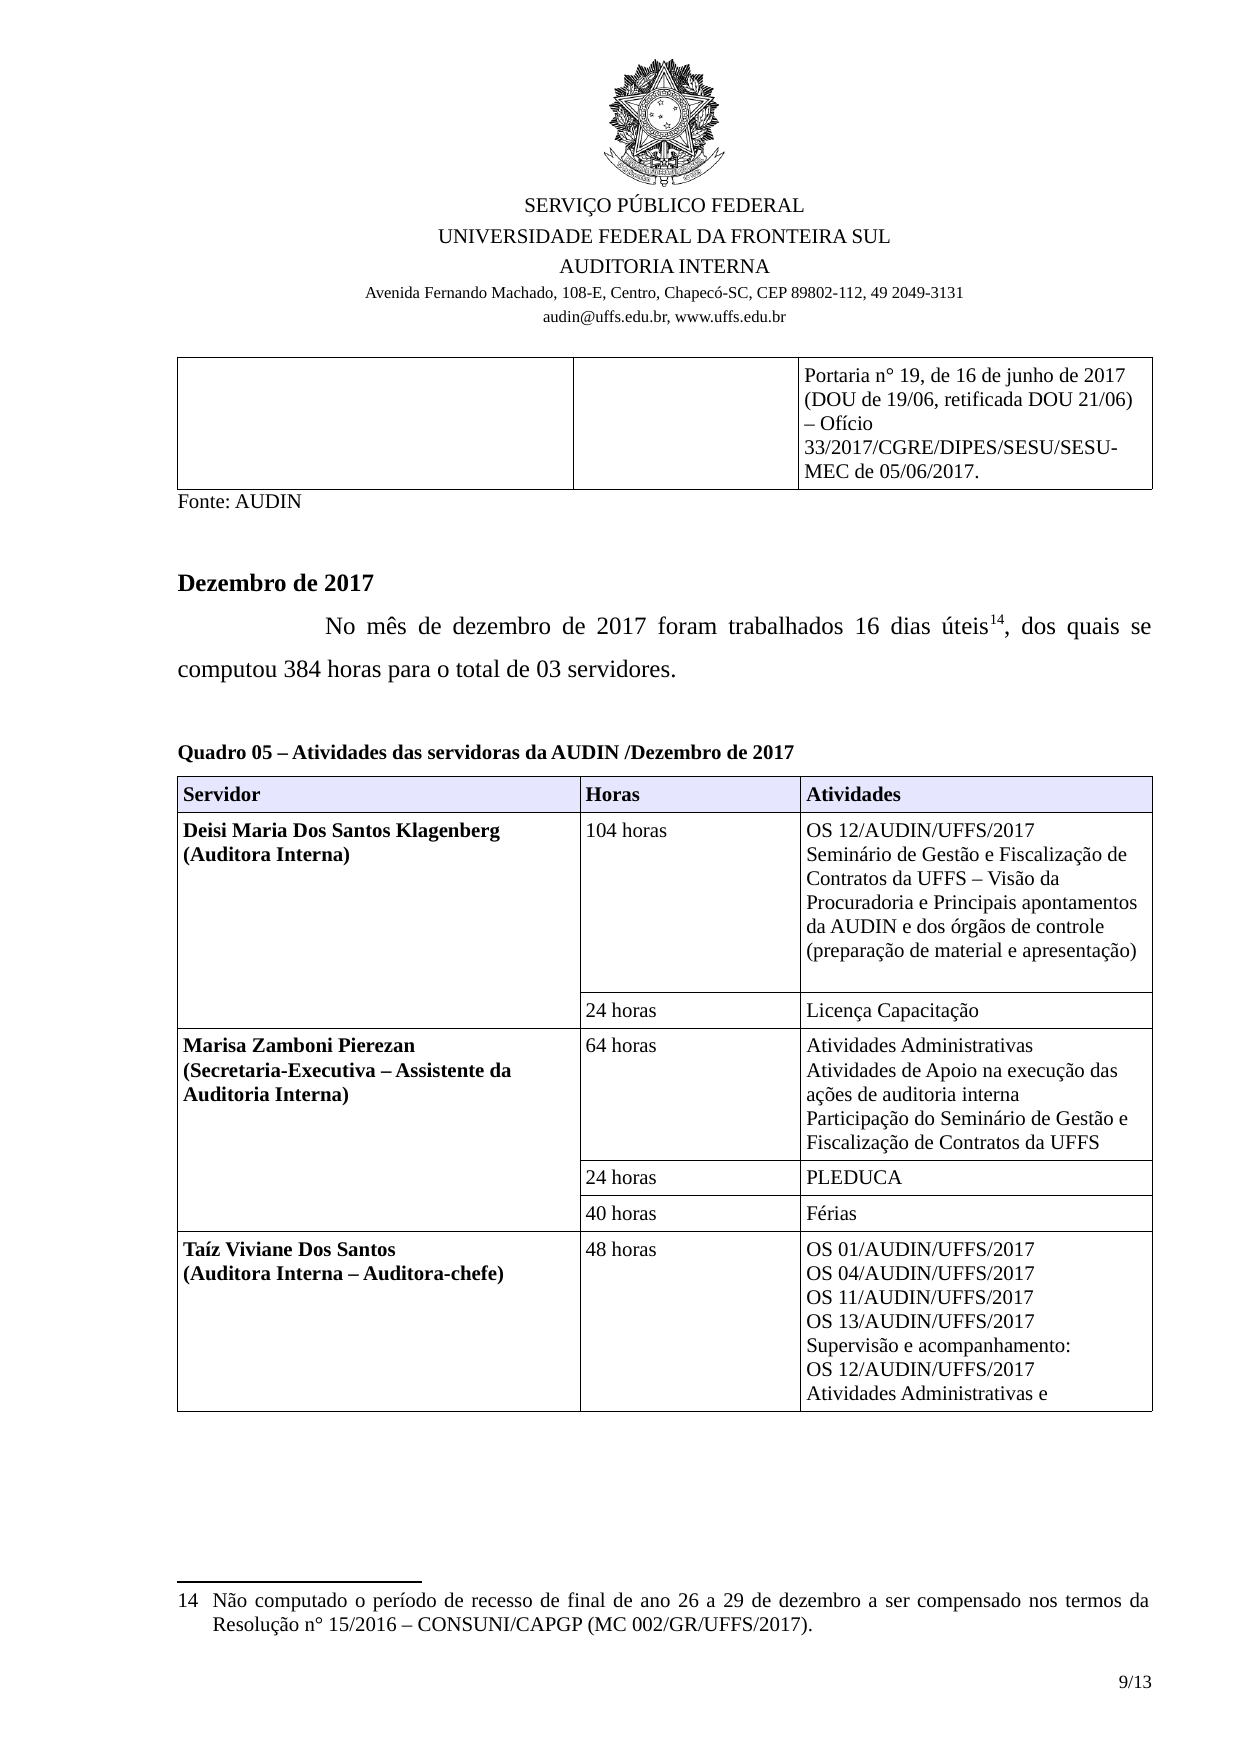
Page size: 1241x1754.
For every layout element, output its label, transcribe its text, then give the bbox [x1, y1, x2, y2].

table_cell OS 12/AUDIN/UFFS/2017 Seminário de Gestão e Fiscalização de Contratos da UFFS – Visão da Procuradoria e Principais apontamentos da AUDIN e dos órgãos de controle (preparação de material e apresentação) [801, 813, 1152, 992]
table_cell 40 horas [581, 1196, 800, 1231]
table_cell Portaria n° 19, de 16 de junho de 2017 (DOU de 19/06, retificada DOU 21/06) – Ofício 33/2017/CGRE/DIPES/SESU/SESU-MEC de 05/06/2017. [799, 358, 1152, 488]
text Quadro 05 – Atividades das servidoras da AUDIN /Dezembro de 2017 [177, 740, 1152, 764]
table_cell Licença Capacitação [801, 993, 1152, 1028]
text Dezembro de 2017 [177, 568, 1152, 597]
table_cell 64 horas [581, 1029, 800, 1159]
table_header Servidor [178, 777, 580, 812]
table_cell 24 horas [581, 1161, 800, 1195]
text Não computado o período de recesso de final de ano 26 a 29 de dezembro a ser compensado nos termos da Resolução n° 15/2016 – CONSUNI/CAPGP (MC 002/GR/UFFS/2017). [177, 1588, 1152, 1636]
table_cell [574, 358, 798, 488]
table_cell 24 horas [581, 993, 800, 1028]
table_cell Atividades Administrativas Atividades de Apoio na execução das ações de auditoria interna Participação do Seminário de Gestão e Fiscalização de Contratos da UFFS [801, 1029, 1152, 1159]
table_cell 48 horas [581, 1232, 800, 1411]
table_cell 104 horas [581, 813, 800, 992]
table_cell Marisa Zamboni Pierezan (Secretaria-Executiva – Assistente da Auditoria Interna) [178, 1029, 580, 1231]
table_cell PLEDUCA [801, 1161, 1152, 1195]
table_header Horas [581, 777, 800, 812]
text Fonte: AUDIN [177, 490, 1152, 513]
table_header Atividades [801, 777, 1152, 812]
table_cell Taíz Viviane Dos Santos (Auditora Interna – Auditora-chefe) [178, 1232, 580, 1411]
text No mês de dezembro de 2017 foram trabalhados 16 dias úteis, dos quais se computou 384 horas para o total de 03 servidores. [177, 611, 1152, 683]
table_cell Férias [801, 1196, 1152, 1231]
table_cell OS 01/AUDIN/UFFS/2017 OS 04/AUDIN/UFFS/2017 OS 11/AUDIN/UFFS/2017 OS 13/AUDIN/UFFS/2017 Supervisão e acompanhamento: OS 12/AUDIN/UFFS/2017 Atividades Administrativas e [801, 1232, 1152, 1411]
table_cell Deisi Maria Dos Santos Klagenberg (Auditora Interna) [178, 813, 580, 1028]
